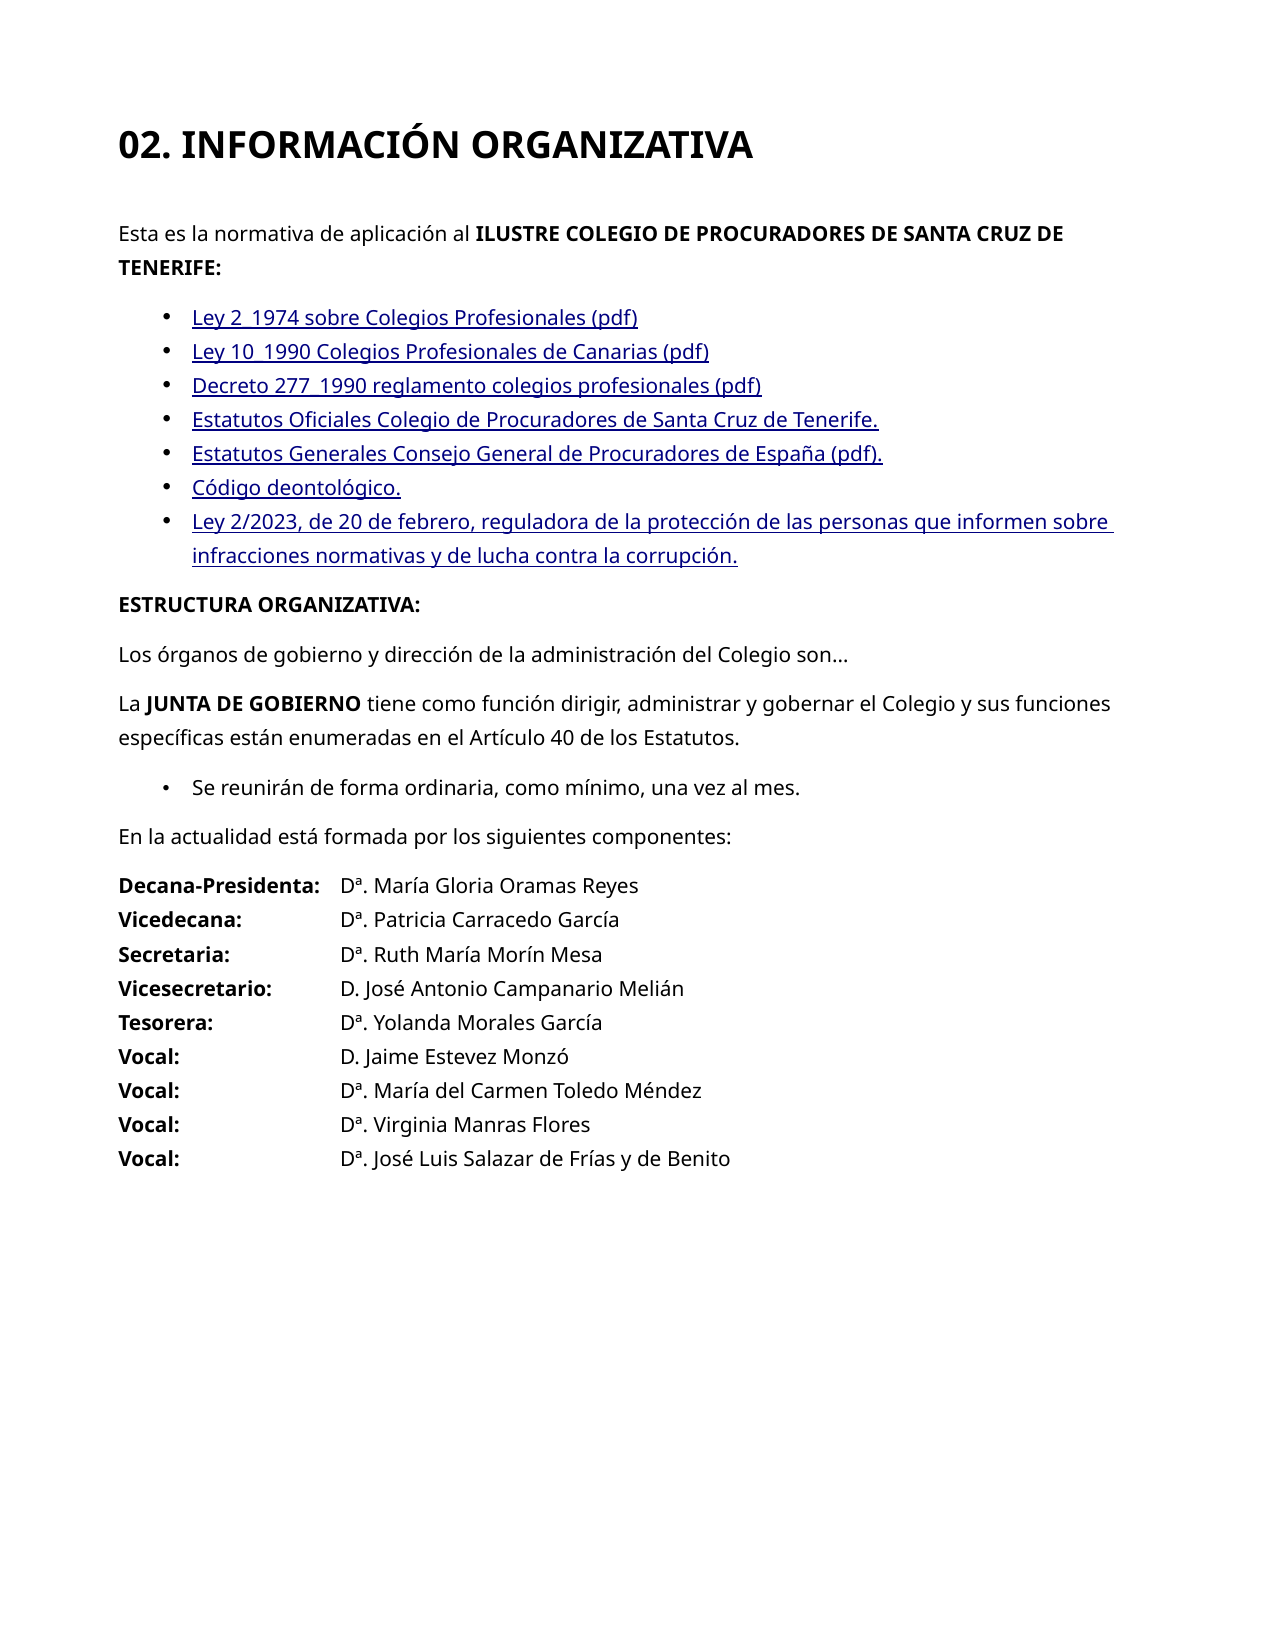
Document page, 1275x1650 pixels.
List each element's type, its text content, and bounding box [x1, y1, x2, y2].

text 02. INFORMACIÓN ORGANIZATIVA [118, 118, 1157, 169]
list Estatutos Oficiales Colegio de Procuradores de Santa Cruz de Tenerife. [162, 405, 1157, 434]
text Los órganos de gobierno y dirección de la administración del Colegio son… [118, 640, 1157, 668]
text En la actualidad está formada por los siguientes componentes: [118, 822, 1157, 850]
list Decreto 277_1990 reglamento colegios profesionales (pdf) [162, 371, 1157, 399]
list Estatutos Generales Consejo General de Procuradores de España (pdf). [162, 439, 1157, 468]
list Código deontológico. [162, 473, 1157, 502]
text Esta es la normativa de aplicación al ILUSTRE COLEGIO DE PROCURADORES DE SANTA CRUZ DE TENERIFE: [118, 219, 1157, 282]
list Ley 2/2023, de 20 de febrero, reguladora de la protección de las personas que informen sobre infracciones normativas y de lucha contra la corrupción. [162, 507, 1157, 570]
list Ley 2_1974 sobre Colegios Profesionales (pdf) [162, 303, 1157, 331]
text ESTRUCTURA ORGANIZATIVA: [118, 590, 1157, 618]
list Ley 10_1990 Colegios Profesionales de Canarias (pdf) [162, 337, 1157, 366]
list Se reunirán de forma ordinaria, como mínimo, una vez al mes. [162, 773, 1157, 802]
text La JUNTA DE GOBIERNO tiene como función dirigir, administrar y gobernar el Colegio y sus funciones específicas están enumeradas en el Artículo 40 de los Estatutos. [118, 689, 1157, 752]
text Decana-Presidenta: Dª. María Gloria Oramas Reyes Vicedecana: Dª. Patricia Carracedo García Secretaria: Dª. Ruth María Morín Mesa Vicesecretario: D. José Antonio Campanario Melián Tesorera: Dª. Yolanda Morales García Vocal: D. Jaime Estevez Monzó Vocal: Dª. María del Carmen Toledo Méndez Vocal: Dª. Virginia Manras Flores Vocal: Dª. José Luis Salazar de Frías y de Benito [118, 872, 1157, 1172]
